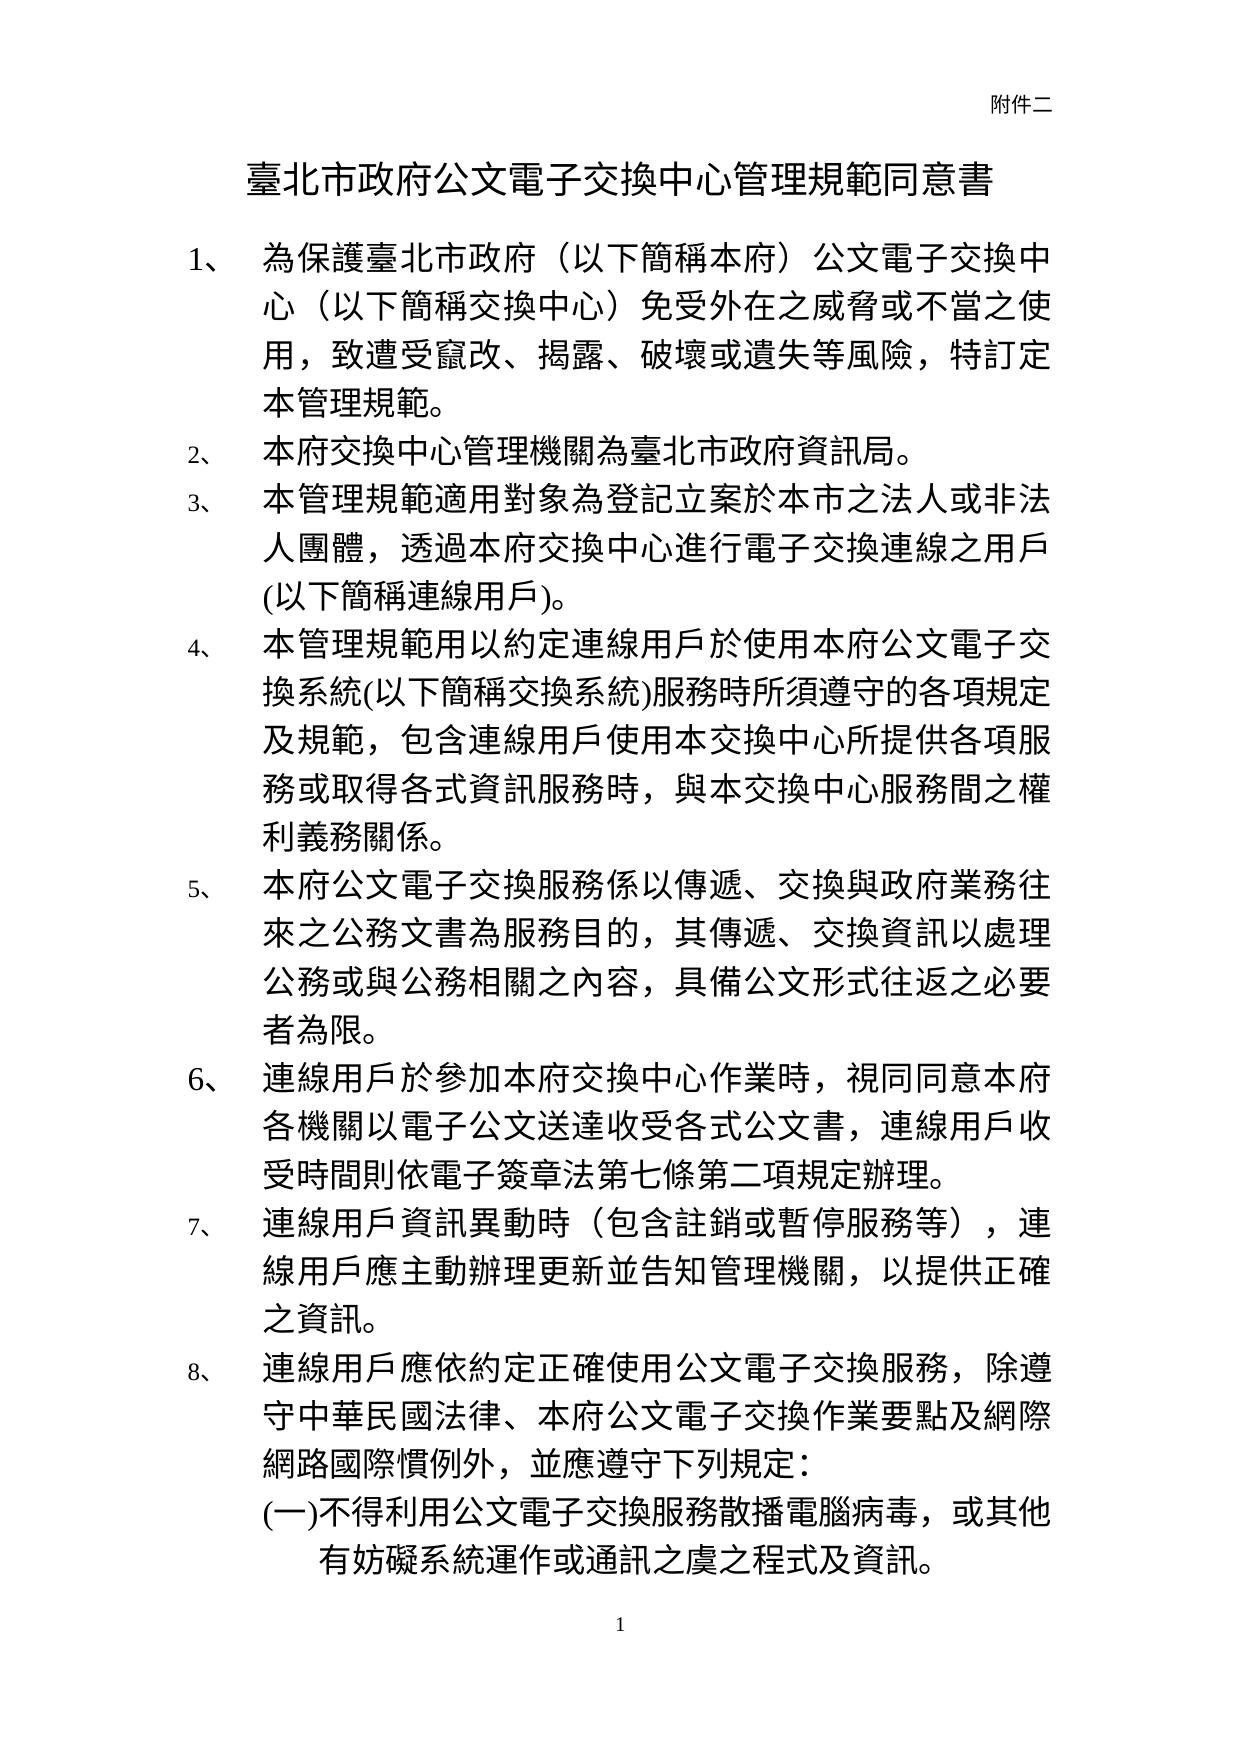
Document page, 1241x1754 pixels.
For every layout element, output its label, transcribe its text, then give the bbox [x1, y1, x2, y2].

list 本管理規範用以約定連線用戶於使用本府公文電子交換系統(以下簡稱交換系統)服務時所須遵守的各項規定及規範，包含連線用戶使用本交換中心所提供各項服務或取得各式資訊服務時，與本交換中心服務間之權利義務關係。 [187, 618, 1053, 859]
list 連線用戶應依約定正確使用公文電子交換服務，除遵守中華民國法律、本府公文電子交換作業要點及網際網路國際慣例外，並應遵守下列規定： [187, 1341, 1053, 1486]
text 臺北市政府公文電子交換中心管理規範同意書 [187, 150, 1053, 204]
list 本府交換中心管理機關為臺北市政府資訊局。 [187, 425, 1053, 473]
text (一)不得利用公文電子交換服務散播電腦病毒，或其他有妨礙系統運作或通訊之虞之程式及資訊。 [262, 1486, 1053, 1582]
list 為保護臺北市政府（以下簡稱本府）公文電子交換中心（以下簡稱交換中心）免受外在之威脅或不當之使用，致遭受竄改、揭露、破壞或遺失等風險，特訂定本管理規範。 [187, 232, 1053, 425]
list 本府公文電子交換服務係以傳遞、交換與政府業務往來之公務文書為服務目的，其傳遞、交換資訊以處理公務或與公務相關之內容，具備公文形式往返之必要者為限。 [187, 859, 1053, 1052]
list 連線用戶資訊異動時（包含註銷或暫停服務等），連線用戶應主動辦理更新並告知管理機關，以提供正確之資訊。 [187, 1197, 1053, 1341]
list 連線用戶於參加本府交換中心作業時，視同同意本府各機關以電子公文送達收受各式公文書，連線用戶收受時間則依電子簽章法第七條第二項規定辦理。 [187, 1052, 1053, 1197]
list 本管理規範適用對象為登記立案於本市之法人或非法人團體，透過本府交換中心進行電子交換連線之用戶(以下簡稱連線用戶)。 [187, 473, 1053, 618]
